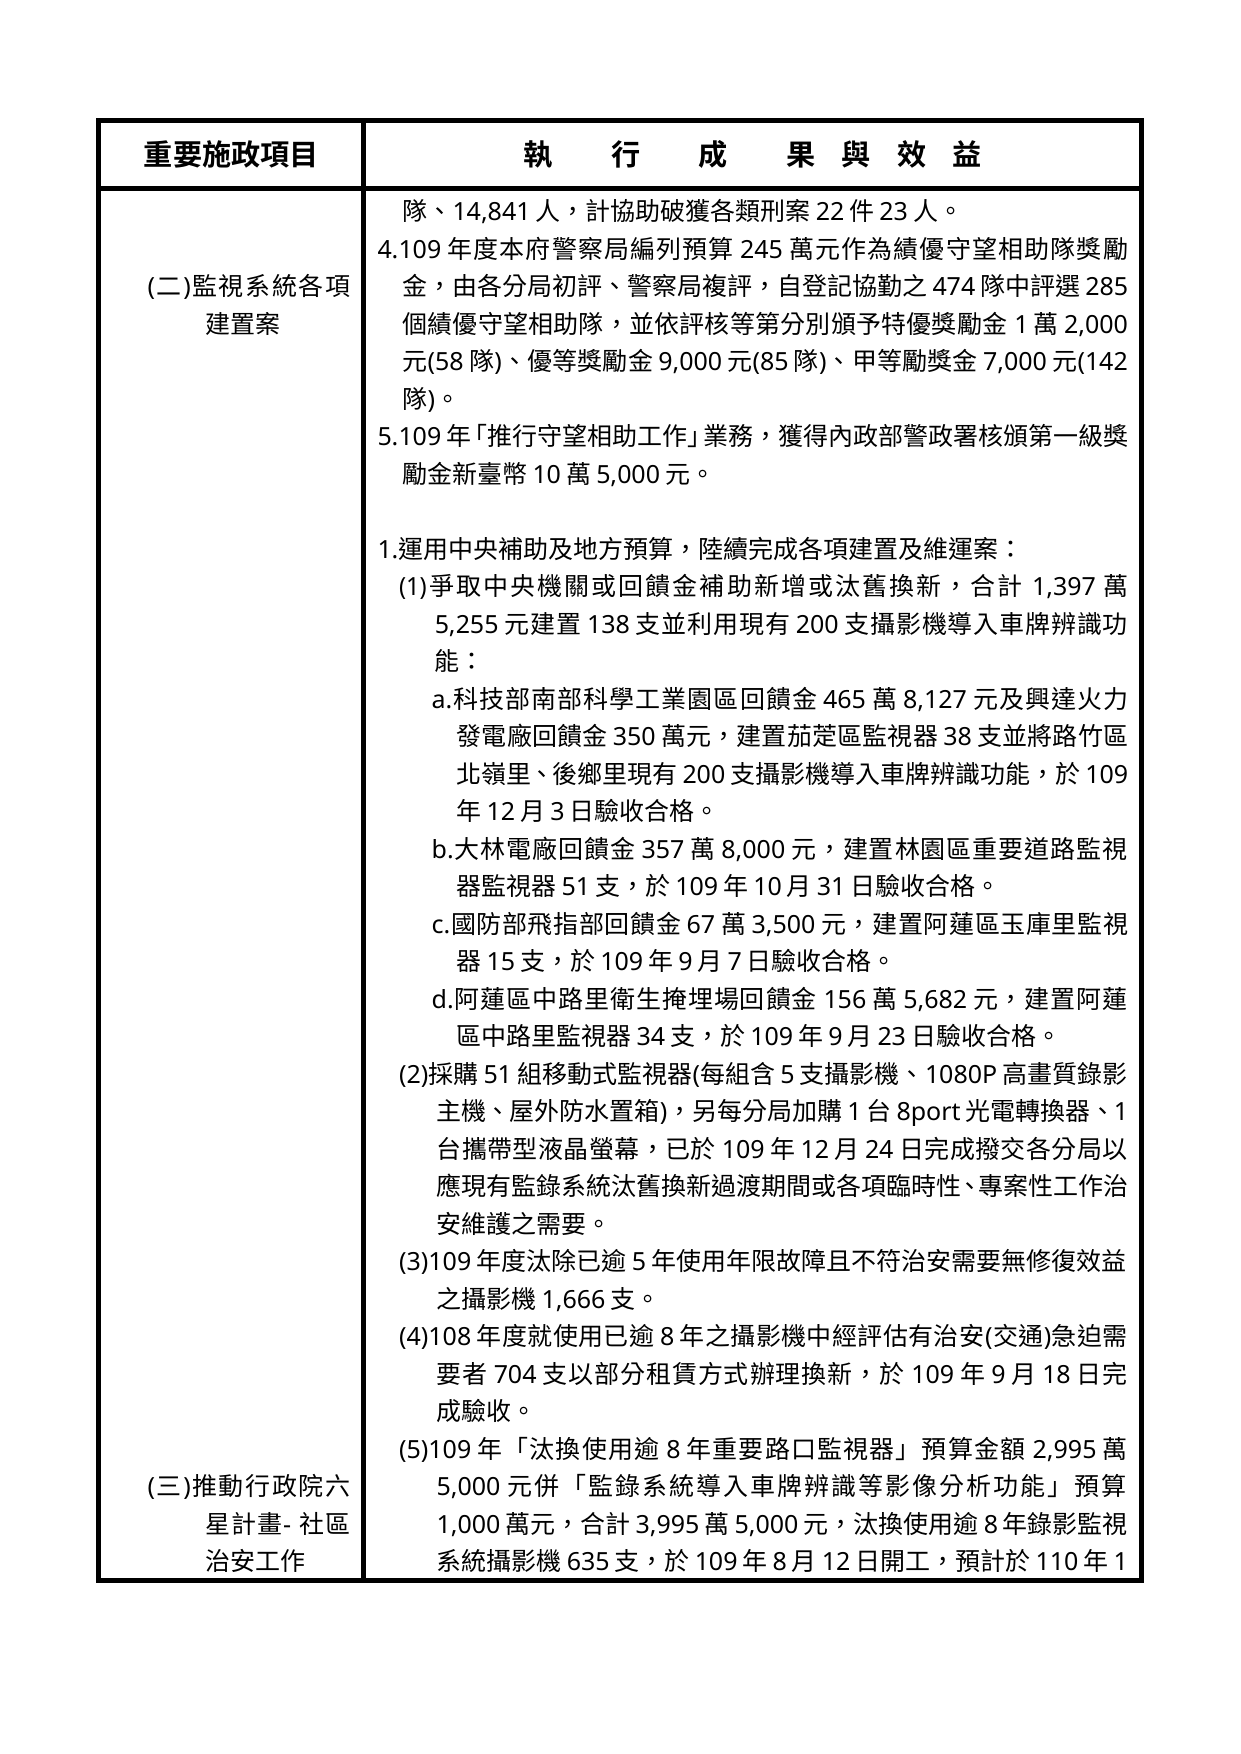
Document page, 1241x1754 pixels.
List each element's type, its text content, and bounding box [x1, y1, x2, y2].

table_cell (二)監視系統各項建置案 (三)推動行政院六星計畫- 社區治安工作 [101, 191, 361, 1578]
table_header 執 行 成 果 與 效 益 [366, 123, 1139, 186]
table_cell 厲行公文稽查提高公文時效及品質 1.每月定時稽催逾期未辦公文，了解各單位辦理公文情形，109年度一般公文逾期4件、人民陳情案公文逾期2件及、專案管制公文逾期10件，合計16件。 2.107年度起因應業務精簡作為，原本府警察局所屬各單位每半年考核1次，精簡為每年考核1次(分上、下半年實施)，並評列成績辦理獎懲。 對重要工作及工程等實施列管發揮工作績效 1.依據市政會議主席指示及決議事項辦理。 2.109年度列管新臺幣(以下同)100萬元以上營繕工程25案，均依規定列管，每月查詢辦理進度，簽陳機關首長核閱，主辦單位均能全力執行，以符合預定進度。 1.研究與督考 (1)辦理年度施政計畫及各項工作報告 依規定配合年度預算及實際需要編訂108-111年中程施政計畫、年度施政綱要、年度施政計畫與先期作業審查、年度施政績效成果報告等。 向高雄市議會及立、監委蒞臨高雄市考(巡)察時提出工作報告。 (2)辦理各類人民陳情案件管考 109年度處理院、部、署長電子信箱2,770件，警政信箱668,960件，一般人民陳情案件電子信箱21,060件，合計692,790件。 (3)發行「大高雄警政」期刊 報導警政作為與優良績效，闢建警民溝通平台，發行對象為本市局處機關、民意機構、警察民力組織等單位及一般市民，季刊內容以行銷本府警察局警政工作為主，深入社區傳達警政訊息，目前已發行至第40期(轉型為電子書及紙本500本發行)，獲得諸多正面迴響，扮演著警政行銷的重要界面。 2.文書處理及檔案管理 依照「文書處理手冊」、高雄市政府文書處理實施要點」、「公文電子交換推廣執行計畫」、「檔案法」及其他有關法令辦理。 1.法規之整理、檢討、審查、訂定、修正： 109年度修正自治規則 2 案、訂定行政規則 2 案、修正行政規則 6 案，廢止行政規則 2 案。 2.本府警察局各單位有關法規之審查、解釋、法令諮詢: 為建構法律諮詢機制，強化警察執法品質，落實依法行政，並協助同仁解決法律疑義，確保機關及所屬員工權益，特以任務編組之方式設立法律諮詢服務小組；109年度共辦理法律諮詢講習 4 場次。109年度各單位法令諮詢案件，總計有 196 件。 3.法令之宣導講習、測驗: (1)本府警察局為加強同仁法學素養，以因應工作需要，於109年度結合本府警察局法律座談會，辦理警察相關法令講習、宣導及測驗，幹部警職人員由該局統一集中施訓、並採行電子化測驗，基層佐警人員授權由各分局、大隊、隊業務承辦單位自行實施辦理，業於109年 11 月實施辦理完竣。 (2)本府警察局為加強所屬各單位法制承辦人員之法學新知，購買109年警察實用法令及法令輯要等相關法令書籍並製發刊載法律電子報於機關網路平台，以利於各單位辦理法制業務人員便於研習、討論及參考，避免與社會法學脈動脫軌外，並提升相關法學知能。 4.國家賠償事件之處理: (1)結合本府人發局、警察局相關法律講授課程，辦理法制人員國家賠償業務講解，提升各單位辦理國家賠償事件之素養。 (2)109年本府警察局計辦理國家賠償事件總計 23 件，均依規定程序辦理並陳本府國家賠償事件處理委員會審議，計有 18 件於委員會審議同意本府警察局拒絕賠償後，函復請求人拒絕賠償理由書完竣，另 2 件尚在審議中、 1 件協議賠償、 1 件撤回及 1 件屬工務局養護工程處管轄。 1.109年度計召開人事甄審會8次，計陞職129人、調整520人，合計649人，落實勵行人事公開，貫徹考、訓、用合一，以達專才專用，適才、適所之要求。 (1)新進人員： 108年高考三級財經廉政、108年地方特考三等法律廉政及108年地方特考四等電子工程各1人、109年初等考一般行政3人、109年普考人事行政1人，共計7人。另警察官計251人。 (2)本府警察局依據「公務人員考績法」、「公務員懲戒法」、「警察人員人事條例」、「警察人員獎懲標準」、「行政程序法」等相關規定辦理獎懲，109年1月1日起至12月31日止，辦理獎懲業務計嘉獎573,373次、記功12,461次、記大功158次、一次記二大功9人、申誡1,254次、記過90次、記大過8次、一次記二大過0人，移付懲戒案件3人、因案停職4人、因案免職3人。 (3)員警考績以平時考核為重要依據，並依「公務人員考績法」、「行政院及所屬機關公務人員平時考核要點」及銓敘部有關規定辦理。 (4)警察獎章統頒作業於109年6月辦理完成，經內政部核頒計2等1級116人、2等2級225人、2等3級199人、3等1級25人、3等2級8人、3等3級83人、4等1級13人、4等2級5人，總計673人；另110年1月16日退休人員服務滿35年警察獎章統頒作業，於109年12月18日辦理完竣，經內政部核頒計1等3級3人、2等1級10人、2等2級2人、2等3級1人，總計16人。 2.照顧退休員警及在職亡故暨因公殉職員工遺眷： (1)本府警察局所屬各單位辦理109年度退休員工三節慰問金發放情形。 春 節：375人(含職工162人)，共計75萬元。 端午節：359人(含職工160人)，共計71萬8,000元。 中秋節：337人(含職工150人)，共計67萬4,000元。 (2)依據「早期支領一次退休金生活困難公教人員發給年節照護金作業要點」之規定，賡續辦理本府警察局早期退休支領一次退休金生活困頓人員年節照護濟助金之核發，照顧早期退休員警，核發早期退休人員三節特別照護金計12人次。 春 節：4人(單身3名、有眷1名)，共計10萬1,800元。 端午節：4人(單身3名、有眷1名)，共計10萬1,800元。 中秋節：4人(單身3名、有眷1名)，共計10萬1,800元。 1.檢討預算配置效益，支援協助新增計畫 (1)為充實警察局所屬之基本需求，籌編110年度預算時，先行試辦依其人數及分駐、派出所數作為計算之基礎，下授額度作為汰換設備及各項小額廳舍修繕等一般經常性支出。 (2)經檢討監錄系統機房冷氣表燈費100萬元及社區輔警相關經費119萬元，調整至所屬17分局新增網路通訊費134萬餘元、汰換110 E化設備等69萬元及增加員警健檢費50萬元等。 (3)協助向市府爭取額度外預算2億3,117萬餘元，主要有現職人員待遇1億2,641萬元、加速汰換警用車輛7,076萬餘元、路口監視器相關費用2,646萬元及交通違規逕行舉發郵資費用921萬等。 2.運用預算執行彈性，統籌調度經費需求 (1)為廳舍修繕需要，配合現地會勘楠梓分局右昌派出所頂樓防漏修復工程等8案1,483萬餘元，經評估確屬急迫者計有5案共990萬餘元，運用流用經費之彈性，挹注整修工程144萬餘元及先行辦理規劃設計55萬元。 (2)為因應治安環境變化及突發臨時性治安事件之需要，流用經費466萬餘元購置移動式監錄系統。 (3)協助仁武分局辦理溪埔派出所暨圖書館大樹三館共構興建工程經費不足案，流用經費挹注84萬餘元，餘29萬8千元動支第一預備金。 (4)統籌調度支應交通違規逕行舉發郵資不足案，檢討警察局及所屬各分局之業務費挹注692萬元，餘990萬元則由市府第二預備金支應。 3.簡減經費核銷作業，提升會辦案件效率 (1)配合本府主計處落實簡化核銷及友善報支政策，警察局及所屬於辦理加班費報支時，業以系統作業方式控管人員差勤紀錄，不再檢附加班核准單等28項共同簡化核銷作業。 (2)另應差勤系統導入WebITR2.0，減化加班費清冊具領人不再簽名，及為增進警察局及所屬補助計畫核結效率，減少所屬24個機關之憑證封面核章作業，減章量約1萬個。 4.加強會計專業職能，落實走動溝通服務 (1)辦理「政府支出憑證處理要點」、「經費結報檢附原始憑證及其他單據表」、「經費結報常見疑義問答集」、「各機關單位預算執行要點」、「政府會計憑證保管調案及銷毀應行注意事項」等讀書會5場次，參訓人數85人次，藉以精進專業知能，提升會計事務處理效率、營造友善報支環境，俾落實政府簡減化核銷政策。 (2)不定時與各科、室、中心面對面互動交流，了解業務推動問題及建議，並宣導相關配合事項，順暢溝通管道與走動服務。 (3)設計會計報告自行檢核表，提升報告正確性，以利機關作為預算資源分配決策及統籌調度應用之參考。 5.充實檔案空間設施，增進會計憑證存管 改善消防設備並安裝防火窗簾及溫濕度以健全會計憑證保管環境，並應業務單位及外部調閱保全之需。 建立統計資料檔案，辦理應用統計分析。 1.遵照「統計法」及「本府警察局公務統計方案」辦理。 2.編製警政統計指標及建立統計資料庫。 3.編製「高雄市警政統計年報」第17期。 4.維護本府警察局「警政統計網」。 5.編製「高雄市警政統計月報」。 6.撰研「按性別觀察高雄市犯罪被害概況」。 1.預防貪瀆不法 設置檢舉貪瀆專用郵政信箱、電話、傳真及電子信箱，並運用本府警察局網頁及活動宣傳海報、看板等，加註檢舉管道及廉政宣導標語，鼓勵檢舉貪瀆不法，年度內計受理並依法查處44案次。 2.積極查處貪瀆不法 (1)依機關特性編撰機關廉政風險評估報告，以預防危害。 (2)召開廉政會報4案次，以落實策劃、督導、管考功能。 (3)辦理「交通違規案件裁罰程序暨取締酒後駕車業務」專案稽核，針對稽核缺失，據以研提具體策進作為，促使交通違規案件裁罰作業程序更臻完善。 (4)辦理109年度「高雄市民對員警清廉形象之主觀認知調查與建立地方警政廉能策略研究」，以了解市民對員警清廉之評價及其主觀認知因素，提升機關清廉形象。 (5)推動廉政志工，編撰法令測驗，辦理「廉政fun心」治安座談 會等宣導，以加強市民警政廉潔意識。 (6)遴薦並表揚有具體廉能事蹟之員工，經核定鳳山分局警務員兼 所長丁順清榮獲本府「109年廉潔楷模」在案。 (7)計辦理16場次「預防犯罪及廉政系列校園宣導」及社會參與宣 導活動20場次。 (8)辦理109年「公職人員利益衝突迴避法(新法)」及「公職人員 財產申報法及實務案例解析」說明會共4場次。 3.確實公職人員財產申報及審核作業 辦理108年度實質審查人數98人；4場次財產申報說明會。並積極推廣及協助服務完成授權作業計785人，授權率高達98.49%。另受理109年度公職人員財產申報人員全數共957件，無逾期申報案件。 4.維護公務機密安全 協同資訊單位年度內共辦理資訊安全稽核62案次；定期、不定期機密維護檢查62案次。 5.落實機關安全維護 落實宣導進而提升員工安全維護認識，同時召開安全維護會報1案次；執行定期、不定期機關安全檢查62案次；重要節日、十月慶典期間等專案維護措施及蒐報陳情請願預警情資計48件次。 舉辦記者會、主動發布新聞，宣導便民措施、工作績效、員警優良事蹟。 1.報告警政措施或專案專題報告聽取媒體意見，以達雙向溝通，109年度辦理36次。 2.主動發布新聞，宣導警政措施、工作績效、員警好人好事等事項，計發布新聞992件。 3.各種重大活動安排記者實地採訪186件。 1.傾聽民眾聲音，改善服務態度，提升整體服務品質。 2.議會開會期間之聯絡、議員質詢事項之處理及議員囑託服務事項之辦理，俾透過服務、溝通，推動各項警政措施，109年度受理各級民代各類囑託案件有紀錄1,244件。 3.本府警察局、各分局邀請各社團、機關、學校蒞臨(訪)，讓市民進一步了解各項警政措施並提供建言，作為規劃警政措施之參考。 1.本府警察局自106年建置警政信箱系統，提供民眾多元化陳情服務，為提升員警處理效能，介接交通大隊入案系統，加速效率、節省人力，並陸續改善系統使用者操作介面及強化後台管理。109年度受理案件達59萬多件，較去年同期增加20萬餘件；另109年通過ISO 27001驗證，以確保資訊安全。 2.108年建置家暴查訪系統，協助外勤同仁受理家暴案件E化，規劃「案件通報及管制」、「保護令執行」、「刑案管制」、「解除拘束管制」及「高危機案件」等功能，另為落實加害人訪查，以系統化方式建立加害人查訪管制作業，解決外勤同仁每月以人工方式計算案件統計，有效增進案件統計及執行受理效率。109年度優化該系統，以FSTP方式每日自動下載警政署婦幼案件管理系統資料，自動填入案件基本資料，有效減輕婦幼警察隊值班人員及分局家防官逐一輸入案件之工作量。 3.持續推動本府警察局所屬各分局、大隊、隊及主題網站全球資訊網建置「響應式網頁」，提供民眾於使用行動裝置瀏覽網站時，網站會自動偵測使用者所使用之行動裝置來調整版面大小，提供跨平台之服務，以提升機關網站服務。 4.為提升本府警察局為民服務，於全球資訊網新增防空疏散避難專區，該專區提供防空疏散避難地圖、全民防空宣導資料及防空疏散避難地點電子檔供下載。 5.109年M-Police整合查詢人車、相片比對、刑案查詢等系統，共計查詢約1,850萬次；另為加速舊式工規載具之汰換，本府警察局於109年爭取購置行動載具369部，以維持第一線員警勤務遂行，增加工作效能，有效打擊犯罪，維持社會治安，保障人民生命財產安全。 6.持續運用關聯式分析平台、智慧決策分析支援系統，以多面向查詢人、車、物、案資料，達到縮小刑案偵辦範圍，節省大量人力及物力達到查緝不法歹徒之效； 109年刑案情資協作平台受理協作件數為106件，較去年64件大幅成長，另規畫建置「AI刑案情資協作平臺系統」，介接刑警大隊、交通大隊、犯罪預防科、本府交通局、社會局、地政局等跨機關資料整合平台，強化刑案偵防能量，建立犯罪行為資料分析應用，協助員警篩選案件相關線索，以利偵查及破案。 7.持續推動本府警察局暨各分局視訊會議系統，另配合防疫工作，109年度配合建置本府各機關遠距視訊平台，節省開會往返時程，提升會議效益，並符合異地辦公、居家隔離等防疫需求。 8.109年本府警察局刑事警察大隊、交通警察大隊共同研擬推動警察局5G科技建警計畫，綜整刑事警察大隊、交通警察大隊提報項目及經費預估提報本案計畫，並將相關子計畫提報本府，其中「3D治安巡檢預警系統」已提列市府智慧城市專案辦公室輔導媒合科技解決方案。 9.本府榮獲行政院國家發展委員會辦理「109年度政府資料開放獎勵結果」資料開放金質獎，獲列第一組地方政府第2名，本府警察局積極推動資料公開，統計開放資料共計金標章201項，獲列高雄市政府一級機關第4名。 1.辦理資安骨幹設備區域聯防網路維護案，維護所屬分局、大隊及派 出所縮口集中局本部線路網路骨幹設備，連線正常及網路安全，俾 提升員警上網及查詢資料效能。 2.因應民眾網路線上檢舉交通違規案件過多，造成網路頻寬嚴重不足 ，影響案件處理效率，109年建置各分局民眾檢舉交通違規網路專 線，以俾加速員警處理檢舉案件時效，提高民眾滿意度，增加市庫 收益。 3.因應「嚴重特殊傳染性肺炎」，於本府警察局異地辦公處所左營分 局，架設網路環境，供異地辦公編組人員使用，藉以達到人員分流 ，業務無縫接軌。 1.109年辦理資訊安全管理系統之導入ISO27001資訊安全管理系統標準及通過公正第三方SGS台灣檢驗科技公司之驗證，藉由強化資訊安全管理制度及風險因應措施，以控制並降低資訊安全事件所帶來的威脅和衝擊。 2.持續辦理安全性檢測、資通安全健診、資通安全威脅偵測管理機制和政府組態基準等資通安全管理法應辦事項，透過各項資通安全項目的檢視服務作業，以俾落實技術面與管理面相關控制措施。 3.持續辦理防毒軟體、網路防火牆、電子郵件過濾機制和入侵偵測及防禦機制等資通安全防護維護採購案，藉以各項資通安全防護措施，俾提升網路與資訊系統安全防護能力。 109年辦理電腦教育訓練30場次，參訓人數627人次，內容包括資訊軟硬體維修、伺服器架設、資訊安全、警政資訊系統、辦公室軟體、影像編修等，促進本府警察局及各單位資訊人員知能，提升為民服務品質。 本府警察局-讚警管家LINE@粉絲團自106年10月3日奉准成立，並通過官方認證，好友人數達12,805人，充分發揮主動服務市民導向警政，擴大服務安全網，展現警察的溫度與熱忱。109年為配合未來實際推展工作需要，於109年9月1日修正為「高雄讚警管家LINE官方帳號警政安全網執行計畫」，導入AI客服回應工具，發現可用及待援之留言線索並派員協助，建構全民安全及免於恐懼之生活空間。 1.109年導入半自動化「電腦Call修諮詢服務網」，讓電腦(軟體、硬體)報修同仁能輕易透過網路、電話等反映狀況，維修單位在接收訊息後立即分工處理，提升電腦維修服務效能。 2.利用電子表單製作「一機一卡」基本資料線上填報系統，動態掌握目前電腦使用動態、分置情形、財產管理、硬體汰換更新、使用者之歷史紀錄及電腦健康狀況等，以利爭取經費汰舊換新之依據，並符合協同共理時代所趨，建立制度增進管理效率。。 加強業務管理，提高行政效率，發揮行政功能，配合本府警察局各科、 室組織功能，循法律規定，促使漸次完成並檢討改進工作成效。 加強業務管理，提高行政效率，發揮行政功能，配合本府警察局各科、室組織功能，循法律規定，促使漸次完成並檢討改進工作成效。 1.善用社會人力，施予專業訓練，加入社區巡守工作，強化里鄰、社區安全防衛體系，協助警察工作。 2.「社區輔助警察」目前總計有196名市民熱心加入，輔助正規警察，在深夜時段梭巡於各街道，協助防災救護與家暴防制，守護社區安全。109年「社區輔警」執勤時段(凌晨0-6時)，協助尋獲失竊機車33台，維持本市治安穩定。 1.成立「勤務規劃審查小組」 為提升警察勤務功能，跳脫傳統思維模式，特別成立「勤務規劃審查小組」，針對勤務單位各時段不同之治安需求，規劃調配適當之警力，並就警力作最有效之運用，達到維護轄區治安之目標。 2.規劃區域聯防路檢，本府警察局各分局及保安大隊每週規劃4至5次聯外道路區域聯防路檢勤務，路檢地點均規劃於本市聯外道路或重要路口，藉以嚇阻不法分子進入本市犯案，有效改善治安。 3.有效運用組合警力，主動打擊犯罪 (1)109年度上半年每日機動巡邏組2,919組，每網2至3人，共動用11,676人次。 (2)109年度下半年每日機動巡邏組2,940組，每網2至3人，共動用11,760人次。 (3)109年全年度機動巡邏組共計5,859組，每網2至3人，共動用23,436人次。 查處妨害風化(俗)行為，防制色情氾濫，109年計查獲妨害風化(俗)案件100件、499人。查獲色情廣告部分，109年上半年2,903分。 109年取締影響治安八大行業，計104家營業場所，均函請本府經濟發展局聯合稽查小組實施稽查，再依主管法令規定裁處，並於改善後持續追蹤稽查列管，務必使違法業者無法繼續營業。109年針對轄內幫派組合圍事或投資經營、易滋生毒品犯罪或其他有治安顧慮之營業場所負責人或使用人，發現涉有不法事項者，即時運用第三方警政概念，協調、結合各權責機關依法處理，共計開立罰鍰168件、命令停業57件、強制拆除0件、勒令歇業14件、廢止營業登記及撤證28件，共計267件。 取締電子遊戲場經營賭博電玩及無照電子遊戲場，109年計查獲非法電玩5件、13人、6台。 1.109年任務編組成員37名(男22名、女15名)，置隊長1名、副隊長2名。 2.109年「觀光騎警隊」為民服務績效累計達5,218件(含提供民眾諮詢輔導、防溺宣導、交通秩序維護、協助迷童返家、協助受傷民眾就醫、初步受理失竊案件、協助排解民眾糾紛、提供照相合影等)；騎警隊另配合本府各局、處及公益團體推展政令，參與專案活動計18場次，大幅增進警察親民形象，有效提升治安滿意度。 1.鐵馬騎警隊目前現有自行車共191輛，針對本市自行車道系統加強違規取締，以維護市民安全順暢之騎乘空間，109年計取締21萬6,135件。 2.「鐵馬騎警隊」成軍後，即在本市各自行車道系統，提供市民即時貼心的治安與交通維護工作，有效協助本府營造一個兼具節能、環保與健康有氧的自行車道路系統，讓高雄港都邁向生態城市的新里程。 持續整頓取締違規攤販維護市容，109年取締違規攤販舉發5,155件、勸導5萬6,591件。 1.配合市府推動志工人口倍增計畫，提升民眾對警察維護治安之滿意度，本府警察局於91年10月成立警察志工大隊，為全國警察機關最早運用志工協助為民服務之單位，至109年12月底止，總計有志工18個中隊、101個分隊、2,548人。 2.109年志工走入社區訪視宣導2,173次、協助關懷被害人3,118次、救濟急難1,117件、協助其他為民服務事項1,005次、表揚志工(含發佈新聞)218次。 為加強美國在台協會高雄分處、日本台灣交流協會高雄事務所及馬尼拉經濟文化辦事處高雄分處等外國機構、外國學校及其所屬官員之安全維護，本府警察局外事科每日皆有排定外籍機構安全維護督導巡邏，至轄內各外籍機構、官邸巡簽，並定期與各機構保持聯繫，如有發現可疑狀況，立即通報警方協處，以確保人員安全。 1.對蒞臨參觀訪問之各國人士，妥訂適當參觀訪問程序，並視邦交 國關係予以適當禮遇。本府警察局對於訪問外賓均有排定專案勤務，針對外賓交通及住宿安全進行安全維護。 2.109年共計執行一般(重要)外賓安全維護2件。 3.接待國際警察人士 本府警察局辦理相關業務均比照一般外賓接待流程，編排專案勤務進行訪轄國際警察人士安全維護。 1.重要時段針對各外籍機構，編排巡邏勤務，並循主官、業管系統加強督導。 2.對涉外案件依據現行有關法令妥善處理。 (1)機警妥適處理涉外案件，以免事態擴大，重大案件立即陳報上級。 (2)109年度共計處理涉外案件396件。 1.主動與各有關保防單位密切協調配合，期使工作完密無缺，達成任務。 2.運用諮詢人員以直接、間接接觸方式深入調查蒐集。 1.依據91年6月12日華總一義字第09100119240號令公布「警察刑事紀錄證明核發條例」及102年1月16日總統華總一義字第10200007541號令修正公布第6條條文辦理。 2.內政部104年9月4日台內警字第10408724053號函修正「警察刑事紀錄證明收費標準」第 2條條文(申請2份以上者，自第2份起，每份20元)。 3.109年度核發警察刑事紀錄證明書共計83,095件。 1.依據行政院95年11月8日院授研綜字第0950021994號函頒「防制人口販運行動計畫」(反奴計畫)發各單位執行，澈底瓦解在臺人口販運集團。 2.109年度反奴計畫執行成效如下： 移送人口販運案件共計9件(性剝削7件、勞力剝削2件)，犯罪人數計32人、被害人計22人。 1.依據內政部警政署101年1月19日警署外字第10100401011號函頒修正「查處外來人口在臺非法活動實施計畫」辦理。 2.109年查處失聯外籍移工237人、外來人口非法活動1,117人。 1.持續每年度輔導同仁參加英語檢測，截至109年12月底，通過英檢員警比率為22.51%。 2.設置英語圖書室，供同仁借閱學習書籍及雜誌自修研讀，俾提升英語能力。 3.鼓勵同仁積極參與外語訓練課程及國際警政交流活動。 為推展外來人口各項犯罪預防工作，強化為民服務品質，依內政部警政署106年3月10日警署外字第1060068410號函頒「外事警察責任區訪問服務作業規定」發各單位，落實推展外事警察責任區訪問服務工作。 1.依據「臺灣漁船船主境外僱用及接駁安置大陸地區漁船船員許可管理辦法」。 2.本轄目前有小港臨海新村及旗津上竹里漁港(旗津漁港)、旗津中洲漁港暫置碼頭、茄萣興達港暫置碼頭3處，均由本府警察局執行相關安全維護措施。 1.修正戰時警務工作計畫。 2.配合萬安演習舉行實兵演習(丕基計畫)。 3.本府警察局編成7個機動中隊，分梯次實施年度整訓。 1.配合後備司令部辦理109年度戰備檢查。 2.接獲召集令後，責成轄區警員專差送達計35,768件，全年度無缺失。 1.運用警察、憲兵及民力(民防、義警)計71,840人(次)，強化犯罪預防、交通疏導及為民服務等措施。 2.落實社區警政以「治安平穩、交通順暢、民眾安心」三大主軸，預防刑案發生，加強交通疏導，提供貼心服務。 1.列管一般槍砲418支、自衛槍枝267支、射擊運動槍枝601支、原住民自製獵槍及漁民自製魚槍407支，合計1,693支；列管刀械計609枝。 2.列管槍枝、刀械異動依規定辦理，查有不良紀錄或不宜置用者，辦理收購、報繳列管各式槍彈、刀械計25件，送繳內政部警政署辦理銷燬。 1.109年受理集會遊行案件計293件(集會150件、遊行143件)，動用警力20,515人次，隨到隨辦，對合法舉行集會、遊行(包括無須申請許可及經依法申請許可並遵守法令規定舉行者)，協助其維護秩序，防止其遭受滋擾。 2.對依法應申請許可而未提出或提出申請未經許可而擅自舉行，或依法申請許可而舉行中違反法令者，視現場狀況，於完成警告、制止、命令解散等法定程序後取締或蒐證後移送法辦，對施暴之現行犯當場逮捕移送法辦或視狀況依蒐證於事後移送法辦。 依據高雄市街友安置輔導辦法、精神衛生法等，執行精神病患護送醫療，109年全面清查收容輔導遊民工作，護送返家212人(次)、收容輔導52人(次)，合計264人(次)。 1.義警編組男義警17個中隊、山地、女子義警各1個中隊，現有義警人數2,320人(男性1,978人、女姓342人)，山地義警61人(男性55人、女性6人)。 2.為加強組訓及運用依計畫汰劣擇優整編，每半年舉辦常年訓練1次，平時協助警察勤務執行。 1.109年辦理山地警備任務，依規定警政署、本府警察局分別於上、下半年辦理山地總清查1次。 2.辦理人民網路申請入出山地管制區案件：1,947件、8,970人(次)。 1.依據內政部訂頒「建立全國社區治安維護體系-守望相助再出發方案」，加強推行守望相助組織工作(守望相助隊)並輔導裝設錄影監視系統，共同維護地方治安。 2.以分局為單位，分上、下半年實施巡守人員常年暨特殊訓練及志工基礎，提升志願服務工作品質及強化協勤能力。 3.109年本市轄內依規定向各分局登記協勤之守望相助隊計有474隊、14,841人，計協助破獲各類刑案22件23人。 4.109年度本府警察局編列預算245萬元作為績優守望相助隊獎勵金，由各分局初評、警察局複評，自登記協勤之474隊中評選285個績優守望相助隊，並依評核等第分別頒予特優獎勵金1萬2,000元(58隊)、優等獎勵金9,000元(85隊)、甲等勵獎金7,000元(142隊)。 5.109年「推行守望相助工作」業務，獲得內政部警政署核頒第一級獎勵金新臺幣10萬5,000元。 1.運用中央補助及地方預算，陸續完成各項建置及維運案： (1)爭取中央機關或回饋金補助新增或汰舊換新，合計1,397萬5,255元建置138支並利用現有200支攝影機導入車牌辨識功能： a.科技部南部科學工業園區回饋金465萬8,127元及興達火力發電廠回饋金350萬元，建置茄萣區監視器38支並將路竹區北嶺里、後鄉里現有200支攝影機導入車牌辨識功能，於109年12月3日驗收合格。 b.大林電廠回饋金357萬8,000元，建置林園區重要道路監視器監視器51支，於109年10月31日驗收合格。 c.國防部飛指部回饋金67萬3,500元，建置阿蓮區玉庫里監視器15支，於109年9月7日驗收合格。 d.阿蓮區中路里衛生掩埋場回饋金156萬5,682元，建置阿蓮區中路里監視器34支，於109年9月23日驗收合格。 (2)採購51組移動式監視器(每組含5支攝影機、1080P高畫質錄影主機、屋外防水置箱)，另每分局加購1台8port光電轉換器、1台攜帶型液晶螢幕，已於109年12月24日完成撥交各分局以應現有監錄系統汰舊換新過渡期間或各項臨時性、專案性工作治安維護之需要。 (3)109年度汰除已逾5年使用年限故障且不符治安需要無修復效益之攝影機1,666支。 (4)108年度就使用已逾8年之攝影機中經評估有治安(交通)急迫需要者704支以部分租賃方式辦理換新，於109年9月18日完成驗收。 (5)109年「汰換使用逾8年重要路口監視器」預算金額2,995萬5,000元併「監錄系統導入車牌辨識等影像分析功能」預算1,000萬元，合計3,995萬5,000元，汰換使用逾8年錄影監視系統攝影機635支，於109年8月12日開工，預計於110年1月18日完工。 2.109年1-12月全般刑案破獲件數26,210件，因調閱監視器而破獲全般刑案件數4,099件，佔破獲全般刑案件數16.2%。 1.輔導社區申請內政部治安營造補助 109年輔導39個里守望相助隊、社區發展協會申請參與內政部治安營造補助，獲內政部核定補助每隊8萬元，合計補助金額312萬元，由守望相助隊作為裝備購置及相關治安事務運用，社區參與營造意願日漸強烈。 2.109年1至12月辦理社區治安會議計207場次，共計10,706人次(男：4,961人次、女：5,745人次)，提出417件建議案。針對民眾關心治安問題及建言，現場均予以回應或記錄轉知相關單位辦理後回復，民眾反應良好。 3.辦理社區治安研習觀摩活動 為強化社區治安營造執行力，建立多元合作夥伴關係，暢通協調聯繫機制、人力與資源充分運用及輔導社區永續經營，於109年8月18日假高雄市左營區蓮潭會館舉辦「109年社區治安研習觀摩活動」，參加人員包括接受輔導之治安社區里長、守望相助隊幹部、警勤區、派出所所長、警政、消防、社政等推動、執行社區治安策略相關業務、工作人員共計137人(警政34人、社政3人、消防3人、里長暨巡守隊幹部97人)。 4.109年度提報治安營造績優社區「加昌社區」、「新下里社區」、「高泰社區」，「大昌里」、「峰南里」獲內政部評為「標竿社區」，輔導本市或提供其他縣市社區治安營造經驗，永續經營，進階多面向營造，成效良好。 將犯罪預防觀念推展至社區大眾及運用多元化方式加強宣導。 1.召開社區治安座談會207場並至各民間團體(社區)專題演講577場，深入宣導。 2.利用大眾媒體(電視、廣播、平面)324篇宣導、網路宣導2,401篇。 3.印製各類文宣130,244張廣發民眾，提供各項防範犯罪觀念及方法。 4.辦理犯罪預防宣導活動2,013場，設攤宣導606場強化宣導成效。 5.本府警察局各分局配置防竊顧問，針對民眾提供住宅防竊安全諮詢服務3,568件，擴大防竊成效。 為增進全民安全防護意識，本府警察局所屬內外勤單位，利用局務會議、週報、聯合勤教及各種集（機）會，加強安全防護宣導，強化同仁教育外，另結合轄區民防、義警、協勤民力訓練機會宣導，獲取最新資訊與相關法令規定，全面推動全民安全防護工作，109年辦理安全防護教育宣導1,793,360人次，製作宣導品，分發市民或張貼公告欄，呼籲民眾發現可疑人、事、物立即報案，共維國家安全與社會安定。 109年度實施「社會安全防護」，針對轄內各有關對象，包括民營廠礦、民間電信暨觀光保防共計120家，實施保防常識宣傳，並予聯繫尋求協助治安情資之提供及蒐集。 舉辦民營機構、電信業等「事業關係單位」人員座談會及聯繫會報、計120人次參加。 1.加強大陸記者、專業人士等來臺情資蒐報，109年執行各項偵防專案工作計15件、22人，圓滿完成交付任務。 2. 109年執行大陸地區人民違法加強清查工作計107件（查非法工作或活動0件、來臺賣淫0件、行方不明0人、逾期停留3件、大陸漁工違法上岸及其他刑案104件）。 督導全體員警運用勤務機會全面發掘民瘼，即時反映相關單位處理，並彙編專報511件，提供上級相關單位做為施政參考。 1.運用全體員警與諮詢人員，加強蒐集社會治安情資，掌握全盤社會脈動，防制機先，弭禍於無形，經內政部警政署採用1,624件。 2.舉辦社調競賽，提升社調績效，經陳報內政部警政署3,069件。 大陸地區人民來臺觀光，本府警察局編排勤務抽查訪視，發現違法、違規、違常狀況，即以要況報內政部警政署卓參，本轄109年大陸地區人民來台高雄觀光，共計1,020團19,881人次。 一般勤、業務由各級單位擬定工作計畫，並由本府警察局督察室規劃督察人員依工作計畫實施督導，109年度共計督導2,640次。 針對重點工作，規劃實施「109年加強重點節日安全維護工作專案執行情形」等勤業務專案督導共44案，有效協助工作推展。 針對轄內容易犯罪時段、場所，實施各級幹部分層督導(巡)，以求警網勤務落實發揮防範治安事故功能，每週規劃分層督導(巡)，計42次。 嚴格要求報告快、處理快、指揮快、通信快，律定案件報告紀律。受理報案起至處理完畢，均要求做詳實紀錄，並作追蹤督導，以明責任。 109年1至12月執行永和演習21次、萬里演習20次、平安演習9次、中興演習11次、和平演習4次、安維7號演習16次、首長勤務(金華)8次；合計特勤81次、首長8次，均圓滿達成道路暨蒞臨場所中衛區警衛任務。 本府警察局貫徹「靖紀專案」精神，強力查處風紀案件，端正警察風紀，以淨化團隊陣容，型塑警察「廉能、公義、健康、活力」優質形象，109年度移送法辦案件20件20人，違紀案件12件21人。 1.賦予各級主官(管)負端正風紀成敗責任，要求其能以身作則，樹立風紀楷模，落實執行考核工作，確實瞭解所屬員警工作狀況、學識才能、家庭背景、生活交往及個性嗜好等，期能知人善任，健全內部管理。 2.本府警察局各分局級機關(所屬各分局、大隊、隊)每月召開風紀評估委員會1次，找出風紀誘因顧慮之場所及有違紀傾向顧慮之員警，並研採防制措施；本府警察局每月召開風紀評估委員會會議1次，審核各分局級機關所報關懷輔導對象、教育輔導對象員警，並審視各分局、大隊、隊辦理情形及執行成效等，至109年12月底止，有風紀誘因場所計577處，均列為臨檢、查察目標，有違紀傾向人員計75人、關懷輔導對象67人、教育輔導對象65人，均指定其直屬主管加強考核，以防制發生風紀案件。 本府警察局對員警風紀極為重視，為強化員警守法、守紀精神，平時由各級主官(管)利用晚報、聯合勤教及各種集會機會宣導風紀要求及整飭決心，並製作案例教育分發各單位員警研讀，每年併學科常訓辦理法紀教育講習，以期導正員警之觀念及端正風紀之決心與共識。 109年全年取締各類不法成果，查獲職業大賭場15件443人、員警違紀1件9人。 1.辦理第56屆模範警察甄選，經內政部警政署核定當選全國模範警察2人；另當選本府警察局模範警察6人。 2.薦報109年警察模範母親，經內政部警政署核定當選全國警察模範母親1人。 3.辦理109年國家警光獎績優警察人員甄選，經內政部警政署核定當選團體組優等3件，個人組優等2件。 4.109年本府警察局各分局、大隊提報好人好事事蹟員警計579人，經本府警察局開會審核並於局務會議公開表揚計25人。 109年度因公受傷員工慰問計98人，慰問金16萬2,000元。 由各單位主管利用勤前教育機會，加強宣導改善員警服務態度，並由本府警察局督察室組成查測小組，每月針對各分局員警受理報案服務態度及錄影(音)工作實施評核，3個月一期辦理敘獎。 1.5月份執行台灣警察專科學校109學年度專科警員班正期學生組新生入學考試南區考場試卷戒護勤務，並支援分設於本市三信高商、中正高中等2所學校94個試場各項試務行政工作，圓滿完成任務。 2.提報市政府人發中心開辦基層佐警研習班8期、警務人員樂在工作研習班3期，共計431人次參加研習。 3.辦理中央警察大學、警專學生(員)寒、暑假至警察局相關單位實習案，計525人次。 4.辦理員警參加中央警察大學109學年度各項警察人員進修及深造教育班期招生考試報名計294人次。 5.辦理警察特考三、四等考試錄取人員實務訓練計92人次。 109年警察常年訓練學科講習，由警察局各分局、大隊合併為5個單位集中施訓，以節省受訓員警往返路程。規劃中級幹部集中警察局施訓，依勤、業務需要及新頒(修)法令等各項課程，並敦聘專家、學者授課，共計6,697人次參訓。 1.8至10月辦理員警常年訓練手槍射擊、體技能成果驗收，分別於警察局楠梓訓練中心室內靶場及澄清湖施測，受測人員計6,755名。 2.12月份辦理「組合警力測驗」，實施線上督導並考核評分，受測計有20個單位，總受測人員達730人，受測人員成績均達合格標準。 3.11月12日參加內政部警政署109年警察常年訓練「安全用槍暨PPQM2型手槍、綜合逮捕術及徒手架離術」等3項成果驗收，榮獲全國優等。 1.聘請衛福部旗山醫院、樂安醫院、耕心療養診所、欣明精神科診所、文和診所、高安診所及芯耕園心理諮商所等精神科醫師、心理師為警察局「心理輔導諮詢委員」，定期協助員警心理諮商及治療。 2.推動員警身心健康關懷小組，配合警察局心理輔導諮詢委員巡迴各分局、大隊宣導心理健康理念，並傳授正向的紓壓策略。 3.配合警政署開辦「關老師專業職能研習班」、「中階主管人員諮商輔導研習班」、「基層主管人員諮商輔導研習班」。 4.增進員警心理健康，舉辦各為期2天研習工作坊。 (1)警務人員紓壓研習班。 (2)警政人員諮詢輔導研習班。 5.至109年底警察局列冊關懷人員計12人，(疑患精神疾病計8人、心理適應困難4人)均積極輔導就醫治療或安排諮商輔導，列冊人員心理健康漸趨平穩與改善。 7月27日至31日辦理警察局109年特殊任務警力訓練測驗，受測人數計65人，測驗項目︰1.近迫射擊2.五環靶射擊3.武裝運動後射擊4.綜合逮捕術5.M4、MP5衝鋒槍射擊6.體能測驗，測驗成績較上年度成長。 1.機動巡邏警力勤務規劃 (1)勤務指揮中心為治安工作之神經中樞，除強化其通訊與指揮管制功能外，更應運用電腦資訊、通訊、指揮管制系統運用，發展具提昇決策支援之現代化勤務指揮管制功能。有鑑於此，本府警察局配合內政部警政署建置完成「110系統架構功能」及「e化勤務指管系統」，藉該系統建置，迅速顯示案發地址，掌握警力動態，彈性指派最近線上巡邏員警馳赴現場，並結合已建置完成之「計程車無線電台及保全公司巡迴服務車參與治安聯防系統」，彙輸有關治安訊息，構成緊密攔截圍捕網e化作業。 (2)有感於智慧手機普及，警政署建置「警政服務」APP，連結110報案系統，民眾可自行於網路下載，提供多元報案及查詢服務管道，「警政服務」APP亦可以視訊報案方式與110受理人員對談，讓執勤員警第一時間迅速掌握犯罪動態、縮短報案反映時間，同時並推動雲端勤務派遣系統，要求各分局直接派案到執勤員警手持之M-Police，以縮短派遣時間，加快案件處理速度。 2.勤務查考 109年編排警網共計859,787網，指揮調度線上警網破獲各類刑案2,540件，移送法辦2,655人。 1.強化110受理民眾報案並實施電話抽訪： 109年1至12月110受理民眾報案總計744,779件，有效案件數計528,311件，110電話諮詢216,468件。 2.落實人民陳情案件處理 考量目前資訊系統發達、網際網路暢通、電子信箱便捷，為增加民眾對警察的信賴及報案信心，本府警察局網站設有便民服務信箱，其中「線上報案服務」內需緊急處理案件，由勤務指揮中心24小時派員即時接收分派，表現警察真誠為民服務態度。109年共受理網路緊急處理案計23件，均依規定處理並回復當事人。 1.警勤區員警就轄內治安顧慮人口及記事人口，依「治安顧慮人口查訪辦法」、「性侵害犯罪防治法」、「家庭暴力防治法」等相關規定，定期實施查訪；另里長每月聯繫拜訪1次以上，其他諮詢對象（鄰長、守望相助隊人員、社區（大樓）保全（管理）人員、各級民意代表、其他熱心為民服務及維護地方治安之人）及一般人口得視需要實施訪查，以適時發掘影響社區治安、交通之人、事、地、物，並為轄區民眾提供優質警政服務。 2.本府警察局及分局按地區分配，每月排定警勤區訪查督導，以期督促警勤區員警落實執行。 3.主動發掘弱勢族群，轉介社政機關或結合民間公益團體等社區資源提供關懷與協助。本府警察局109年1-12月協助辦理「社會救助通報」專案工作，受惠民眾共計2,336件14,236人，經各媒體報導計418件。 審酌各分駐（派出）所警勤區內人口數增減情形，依據「警察勤務區訪查作業規定」第四點規定，合理調整、劃分警勤區，俾對於社區治安工作之負擔力求勞逸平均；目前全市警勤區數為2,296個。 加強警勤區訪查與經營效能，落實督導作為： 1.由各警勤區員警就轄內治安顧慮人口每個月至少訪查1次以上；對於一般民眾，則應視治安狀況及實際需要實施訪查，並置重點於治安及為民服務諮詢對象(包括里、鄰長、大樓管理人員、巡守隊及熱心地方治安維護人士等)與暫住人口(如承租公寓、雅房或套房者)，以適時發掘影響社區治安之人、事、地、物，並為轄區民眾提供治安宣導與服務。本府警察局及分局按地區分配，每月排定警勤區訪查督導，以期督促警勤區員警落實執行。 2.主動發掘弱勢族群，轉介社政機關或結合民間公益社團等社區資源提供關懷與協助。本府警察局109年1-12月協助辦理「社會救助通報」專案工作，受惠民眾共計2,336件14,236人，經各媒體報導計418件。 109年度辦理口卡片成效如下：受理他機關查詢52件、影印口卡片45件。 尋獲本轄失蹤人口2265人、他轄失蹤人口439人。 109年戶役政閘門系統查詢123,312件、國民身分影像查詢65,696件，逐案稽核是否因執行法定職務查詢，防止非法使用及洩密情形發生。 1.辦理109年民防人員福利互助共645件，發放互助金989萬4,820元。 2.嚴格考核各民防幹部、隊員，隨時查考不適任者，予以整編汰換，並遴選優秀人員遞補辦理異動，109年度整編後退隊幹部隊員185人。 109年度辦理民防團隊常年訓練，灌輸民防知識，統一民防觀念，提升服勤能力，成效良好，獲內政部警政署評比，全國甲組第2名。 民防人員於109年度期間，計協助守望、巡邏、埋伏、交整等各項勤務計30,198人/次數、60,412小時，協助查獲搶奪、竊盜、通緝犯、逃兵、聚賭、不良分子、無故攜械、其他等績效計51件51人。 1.災害防救、演練及防災宣導。 (1)配合各災害主管機關執行各項災害防救及相關演習。 (2)協助災害應變中心各項疏散避難及災情查報等應變作業。 2.未爆彈處置 接獲民眾報告發現未爆(廢)彈，立即派員勘察，並協調軍方派員處理，以確保公共安全。 1.「109年軍民聯合防空(萬安43號)演習」經內政部警政署評核成績為甲等。 2.辦理新建築物附建防空避難設備複查列管及建築物拆除時其防空避難設備之解除列管作業。 3.逐級複查核對防空避難設備列管資料，惟依警政署規定改成按年於每年年初填報。 4.辦理內政部頒布「防空疏散避難設施建檔計畫」，函發警察局所屬各單位，請依新制規定及表格建檔維護。 5.印製新版防空避難設備標誌牌，並督請分局及派出(分駐)所積極協調大樓管理人配合張貼，以便民眾辨識。 6.於警察局全球資訊網公布本市列管防空避難設備建檔資料供民眾查詢，並與資訊室合作建立電子地圖，方便民眾查找定位。 1.持續執行緊急通訊聯絡設備(類別為Thuraya手持式衛星行動電話、VV LINK軟體視訊、偏鄉地區緊急災害通報專用無線電)「自主檢測」計畫，加強維護管理現有配置本府警察局民防管制中心及六龜分局所屬森濤等4個派出所之Thuraya手持式衛星行動電話暢通使用，掌握汛期期間即時通報，調遣人員、整備，緊急應變，圓滿達成本府災害應變中心開設時之任務交付。 2.辦理災害防護教育宣導、講習訓練，績效斐然。 3.依據本府消防局防火宣導計畫，請本府警察局各分局執行各項講習宣導活動時機，配合進行防火宣導成效卓著。 1.加強防情值勤，嚴格執行防情值勤查察，值勤管制員掌握全部防情通信狀況，使其防情勤務均能落實。 (1) 109年11月30日舉辦本(109)年度防情作業及海嘯講習，參訓人員計106人，推動防情教育、宣導，以提升防情人員工作效能。依據內政部警政署民防指揮管制計畫規定，對本府警察局所屬單位警報台值勤人員實施防情及海嘯測試評比，使人員熟悉警報器操作及警報發放之程序。落實防情傳遞任務，成績良好依規定辦理敘獎。 (2)內政部警政署109年度防情VHF、UHF、GSN、VPN有(無)線電話定時與抽呼聯絡績效統計，本府警察局無受阻紀錄，通達率百分之百，績效卓著。 2.強化防情作業演練，實施防情檢測(模擬作業演練) (1)本府警察局109年每月自辦防情演練及海嘯演練各2次，對本市各防空警報臺及重要設施進行警報命令傳遞、查證演練，並於每年全國性萬安演習及國家防災日進行驗證。 (2)防情總機每日查詢各警報台共計139台，防情廣播及試轉警報器情形，並測試本市各防情電話線路計35線，遇有故障立即通知維修人員前往查修。 (3)VHF無線電台以VHF無線電對本府警察局暨所屬18台及重要設施11台合計29台，每日9時、15時、18時定時抽呼聯絡。 3.依據內政部警政署民防指揮管制計畫，每年1次檢查所轄139台警報台，評比成績優劣並辦理獎懲，於109年4月29日函發在案。 1.防情器材維護及汰換 (1)本府警察局現有防情通訊設施計有防情標示電腦1部，防情UHF無線電話機1部，防情VHF無線電話機3部，防情有線電話總機1部，防情網路電話機2部。中央遙控警報臺126台、人工發放警報臺13台，合計139台。交流警報器107組，電子式警報器136組，合計243組，分別安裝於各警報臺。 (2)109年修復本市防空警報台故障計95次，另警報台維護保養工作計501次。 (3)鳳山警備隊、新甲及文山派出所等防情設備遭雷擊損壞維修案。 (4) 109年度辦理防情警報臺終端控制器電池15顆及電子式警報器電池72顆採購案。 (5)辦理本府警察局古亭派出所警報臺遷至壽天派出所、楠梓加工區消防隊警報臺遷至該區保二總隊第一大隊第三中隊等2件警報臺搬遷案。 (6)辦理防情專線，民防指揮管制所高雄分所、本府市政電台及警察局民管中心業務股退租共3案。 (7)配合協助本府警察局舊城、小港、砂崙所及鳳山警備隊等4處廳舍耐震補強警報設備拆卸及安裝工程。 (8)左營、鼓山等駐地發電機維護保養案。 (9)109年度辦理防情設備零件－整流器、N型連接頭等27項採購。 (10)本府警察局電子式警報器喇叭單體共22顆故障維修。 (11)本府警察局警報臺專用鐵塔油漆補強等維護工作共計19座。 2.加強遙控警報系統維護 (1)每季實施警報器全面保養檢查1次，並於109年2月由本府警察局實施保養檢核，評比轄區內成績優劣，辦理獎懲於109年4月29日函發在案。 (2)防情警報台計139台定期巡迴實施檢測保養，以持續警報台之防情傳遞任務。 (3)為配合內政部警政署「中央遙控警報系統更新案」警報台新系統無線電使用，支應NCC國家傳播委員會繳納258組無線電頻率使用規費及執照266張屆期換發費。 1.支援勘察現場採證計68件、支援各單位送驗證物處理37件；照相錄影勤務83次、安檢勤務15場次；支援尋獲贓車採證共87部，現場採獲跡證送驗81件，比中嫌犯55件。 2.DNA鑑定834件2,190個檢體數、指紋初鑑456件、指紋遠方工作站指紋比對113件、舊案重新比對161件、槍枝初步檢視162件278枝、模擬槍鑑定96件272枝、協助刀械鑑定57枝、微物跡證初篩3件、鞋印比對65件、DNA強制採樣數1,304人次，毒品工廠勘察數25件；指紋比中案件數187件，DNA比中特定對象344件345人、連續案件45件85案。 1.為學習鑑識新知及採證技術、促進鑑識單位交流，派員參加內政部警政署、中央警察大學、臺灣鑑識科學學會、法務部法醫研究所、本府毒品防治局辦理之講習或研討會，共計41人次參訓。 2.鑑識採證人員訓練： 於109年7月20日至24日、 7月27日至31日及11月16日至20日，每1梯次5日，共計3梯次，調訓本府警察局員警54人、警大實習學生2人及代訓高雄港警總隊員警3人，總計59人，培訓各分局新進、儲備刑案現場勘察採證人力，並提升處理刑案現場之採證技術與鑑識績效。 1.實施器材管理：分別於109年7月6日至10日、7月13日(上半年)止及109年12月21日至25日、12月28日(下半年)止，至17個分局、刑事警察大隊、少年警察隊實施刑事器材主官定期檢查。 2.實施證物管理：109年7月6日至10日(上半年)、109年12月21日至25日(下半年)至各分局及刑事警察大隊檢查刑案證物室管制作業流程。 1.購置DNA實驗室相關材料，含最新型STR鑑定盒、分析緩衝液、基因檢測毛細管、現場採證專用棉棒、證物採集膠片、人類血跡、精液檢測試劑、DNA鑑定用相關材料及超純水數位整合系統耗材等，金額為新臺幣(以下同)390萬元整。 2.購置現場勘察採證用之指紋粉末及膠片、刑案現場勘察證物處理及檢驗用化學藥品耗材等，金額為23萬400元。 3.購置刑案現場勘察服，金額為2萬2,380元。 4.購置毒品鑑析檢測儀等相關設備，金額為710萬元。 5.購置指紋活體掃描器3台，金額為180萬元。 6.購置單眼數位相機3台、數位攝影機3台及相關配件，金額為29萬元7,000元。 辦理一切行政工作及主計、人事等有關業務。 依據行政院函頒公文處理手冊及事務管理規則等有關法令加強執行，順利推行一般警政工作。 配合本府警察局各科室、中心、大隊、隊等執行業務。 1.查處妨害風化案件、色情廣告及非法(有照、無照)電玩機台。 2.警用裝備、無線電、車輛、油、水、電、服制等管理維護。 3.辦理公關、為民服務、新聞稿之發布、警察之友會聯繫。 4.廳舍維修整建及消防檢查審核。 5.行政事務費、經費審核及控管。 6.推動一切行政工作、法院民事強制執行協助。 7.協助動物保護處執行動物保護工作。 8.分局財產登記管理、採購招標文件、發包、督工、驗收。 9.勤務審查及辦理聯合勤教。 10.法制業務及國家賠償事件。 以上執行成果報由本府警察局行政科、後勤科、公關室、法制室及秘書室等單位統計、評比及列管管制。 1.加強警組訓練，協助治安。 2.依集會遊行法處理聚眾活動。 3.加強常年訓練，充實執勤技能。 4.一般勤業務由各級單位擬定工作計畫，由督察組依計畫實施督導。 5.針對重點工作，規劃專案督導，有效協助工作推展。 6.策訂計畫，實施全面式控制，確保領導中心及政府官員或大陸官員蒞臨本轄區之安全與安寧。 7.落實所屬員警考核工作，查處違法違紀案件，嚴查嚴辦。 8.春節、端午節、中秋節等年節監察工作。 9.員警好人好事表揚。 10.辦理公職人員財產申報作業。 以上執行成果報請本府警察局保安科、督察室、政風室等單位統計察核，辦理獎懲。 1.強化戶口查察，掌握轄內人口動態，消除空、漏戶口。 2.協尋失蹤人口作業績效統計。 3.查處大陸人民非法入境及打工。 4.查處外國人在台妨害風化行為及外賓安全維護。 5.合理調整警勤區，掌握犯罪根源。 6.輔導建立守望相助組織，成立巡守隊，協助治安。 7.監錄系統暨志工績效成果。 8.婦幼安全業務(家庭暴力、性侵害暨兒少性交易防治)。 以上執行成效由本府警察局行政科、犯罪預防科、外事科、婦幼警察隊督導考核、評比、獎懲。 1.實施社會保防安全防護。 2.實施公務機密維護。 3.強化情報諮詢布置，蒐集社會、風紀情資，肅清違法違紀案件，嚴防不法份子滲透。 以上執行情形報請本府警察局保防科統計、獎懲、評比。 1.加強民防、義警訓練、健全組織，運用義警、民防人員協助治安；辦理民防、義警人員福利互助工作。 2.落實管理防空避難設施，加強民防整備。 3.加強防情演練及警報系統維修。 4.加強重要節日安全維護工作。 5.自衛槍枝管理。 6.替代役服勤情形。 7.天然災害防救。 8.協助辦理遊民收容取締。 9.協助辦理違反野生動物保育法取締。 10.社區輔助警察運用及福利互助。 以上執行情形報請本府警察局保安科、民防管制中心統計、獎懲、評比。 1.執行掃醉專案、飆車、安程專案取締、砂石車違規專案及取締交通違規行為。 2.國定連續假日、週休2日及尖峰時段督導交通崗勤務，落實勤務執行。 3.取締違規攤販，清除道路障礙。 4.交通安全宣導。 5.防制A1交通事故。 以上執行情形報請本府警察局行政科、交通大隊統計、獎懲評比。 1.硬體、軟體安裝維護。 2.個人電腦與警用行動電腦之保養。 3.辦理公文研考管制稽核，處理人民陳情案件。 4.公文時效統計暨歸檔率。 5.推動出納工作。 以上執行情形由本府警察局資訊室、秘書室管制、稽核、統計，並辦理獎懲。 1.組織編制、任免、遷調、考績、資績計分、動態銓審、升官等訓練、人事資料維護。 2.獎懲、警察獎章、涉案管制(停、復、免)職、功標、年資標。 3.待遇、福利(含各類補助、警察互助共濟)、各項獎學金申請。 4.退休、撫卹(含退撫基金)、保險、公務人員服務獎章、服務證。 5.超勤加班費、差假勤惰管理、休假補助(含國民旅遊卡)、績優人員出國考察、儘後召集。 6.配合本府推動性別主流化、行政中立等各項政策性業務。 1.歲計、會計、統計業務事項。 2.財務收支之督導與執行事項。 3.會計事務與非會計事務之會核事項。 1.每日勤務由各派出所規劃後，審查巡邏組數規劃表，於前一日20時前送到本府警察局勤務指揮中心。 2.各巡邏組出、退勤管制，定點定時報告，並抽查督導人員勤務執行情形及主管每日帶勤狀況。 3.受理報案，指揮線上迅速處理各種治安狀況，落實報告紀律，確實依「主官、業務、勤務」指揮系統報告轄內重大治安(緊急)事故案件與重大災害。 以上執行情形統由本府警察局勤務指揮中心聯繫、管制。 1.運用社會資源，結合大眾媒體，預防犯罪宣導。 2.偵辦殺人、強盜、搶奪、擄人勒贖、強制性交等案件，未破重大刑案由專人列管，召開會議。 3.執行治平專案，不良幫派組合，情蒐專報，行業清查，關聯式平台查詢。 4.加強查緝肅清煙毒，確保國民身心健康。 5.加強查捕各類刑案及要犯。 6.建立逃犯名冊供外勤員警緝捕，逐一查察布線追緝。 7.加強情資佈置，嚴查非法槍械。 8.查贓杜絕銷贓管道，鼓勵民眾協助防制竊案。 9.查訪列管少年，實施校外聯巡，校外安全維護，偵破少年犯罪。 10.刑案現場採證，尋獲贓車採證。 11.違反社會秩序維護法案件查處。 12.執行免費「自行車標碼、機車烙碼」，以降低自行車、機車失竊率。 13.執行「查賄專案」維護選舉治安。 以上績效報由本府警察局刑警大隊、少年警察隊統計、評比，辦理獎懲。 1.每日勤務交接時間，以上午8時為原則；如有變更勤務交接時間之必要時，得報本府警察局備查。服勤人員除特殊情形外，每日應有1次連續8小時之睡眠；攻勢勤務及深夜勤務不得連續逾四小時。 2.服勤人員每週輪休2日。但遇有臨時事故時，得停止之；其輪休中者，並得緊急召回。輪休採當日8時至次日8時之全日輪休方式實施，勤務執行機構之正副主管，不得同日輪休，而各單位輪休、補休、事假、病假及休假人數不得逾應服勤總人數二分之一。 3.服勤人員每日勤務以8小時為原則，遇有必要，得酌予延長之。 4.督導：每週編排91督導人員每日24小時綿密督導各所勤務之執行；分局督察組並作機動督導。另主官、副主官每日作不定時督導，形成綿密督導的督導網。 5.考核：由各所長負責第一層考核外，督察組分局查勤區作第二層考核；本府警察局所屬各分局警風紀業務並作每年1至4月、5至8月之「平時考核」，年底作「年終考核」等考核作為。 1.觸法少年統計 本市109年犯案少年(經少年法庭裁定列管或有觸犯法令者)計有1176人次。 2.高密度監督輔導少年分級查訪與輔導 本府警察局少年警察隊針對各單位所查獲少年觸犯暴力性、群聚性、成癮性案件，在少家法院尚未裁定前，少年警察隊派員進行訪視防制再犯(查獲時2週內、非在學少年每2週訪視1次、在學少年每月訪視1次)，是類少年經少家法院裁定後如符合治安顧慮人口要件者，再依治安顧慮人口作業規定轉由分局接續列管追輔，目前高密度訪視監督輔導少年273人(暴力性9人、群聚性214人、成癮性50人)。 3.勸導深夜遊蕩少年返家 由本府警察局各分局、少年警察隊於深夜0時至5時規劃少年易逗留場所之臨檢及巡邏勤務，加強勸導在外遊蕩或流連各娛樂場所之少年返家，並將勸導情形即時以Email市府教育局，轉所屬學校輔導室，109年共計勸導876人次。 4.本府警察局結合教育局共同辦理校園犯罪預防宣導活動，109年計1027場次，參加人數133,429人次。 5.追蹤訪查中輟學生 建立本市中輟學生名冊，執行個案追蹤輔導，使其返回學校復學，並防止其誤入歧途，109年中輟通報423人次，尋獲568人次，尋獲率134.29%。 6.執行「暑假期間保護青少年安全─青春專案工作」 暑假期間為確保青少年安全活動，維護其身心健全發展，本府警察局統合本府各局處以「淨化妨害青少年成長環境」、「防制青少年被害」及「擴大犯罪預防宣導」為三大工作主軸，除積極規劃各項體能、休閒及知識學習活動，亦主動出擊防制犯罪於青春專案期間，本府警察局於查緝少年製造、運輸、販賣毒品及兒少性剝削案類總計查獲364人，聲押127人，今（109）年度因應嚴重特殊傳染性肺炎防疫工作，以「執行重點工作」替代評鑑考核，取消等第考評與排名，本府警察局於「查緝類」及「犯罪預防宣導」均達成警政署訂定之目標值。 7.賡續執行「點亮家中溫暖燈」專案工作： 本府警察局少年警察隊結合本市少年輔導委員會招募周邊國中學校之單親、隔代教養家庭勉持學生，放學後到少年警察隊參加，並提供晚餐，一方面減少家長照顧壓力，並可降低成為涉毒高風險族群機會。自102年5月13日起推動辦理迄今已完成第13期，參加國中生計868人。 1.列管各單位受理家庭暴力案件暨統計分析，並督導落實執行暨宣導服務及處理之態度，確保被害人權益及安全。 2.維護受暴、受虐婦女出庭應訊之安全，派遣警力陪同出庭。 3.協助被害人轉介緊急安置與輔導服務。 4.109年受理家庭暴力案件12,493件、聲請保護令1,737件、執行保護令2,427件、逮捕現行犯199人次、違反保護令罪件數528件、交保飭回185人次、執行戒護出庭4件。 1.專責24小時受理性侵害案件，陪同被害人驗傷、採證、製作性侵害被害人調查筆錄。 2.落實執行建立本市性侵害加害人檔案資料，並將本府警察局偵辦之性侵害加害人列為治安人口加以管控。 3.設置24小時電話專線(07-2716658)，提供婦幼安全諮詢、緊急救援服務，協助轉介社福單位輔導或緊急安置。 4.持續實施本轄受理報案之性侵害案件及偵辦連續或嫌疑人未明之性侵害案件現場處理、調查、偵查及移送等相關事宜之簡化處理流程(性侵害案件減少被害人重複陳述作業流程)，避免被害人二度傷害。 5.持續推動「一站式服務」，被害人在於本市7家一站式(健仁醫院、高雄醫學大學、小港醫院、長庚醫院、聯合醫院、榮民總醫院、大同醫院)服務專責醫院即可完成所有報案程序，無庸再舟車勞頓，奔走於各網絡成員辦公室之間，明顯縮短受理案件時間。 6.持續推動全國首創「專業團隊鑑定模式」，有效協助檢察官及法官了解被害人身心狀況及其證詞之可信度。 7.109年受理性侵害案件315件、進入減少被害人重複陳述作業案件103件。 1.透過各公益團體、機關學校、社區辦理各類宣導活動，推動全民參與治安維護。 2.製作兒童安全守則、網路安全守則、婦女安全守則小卡，教導民眾如何防治性侵(騷)等文宣品及宣導品，提醒市民朋友注意人身安全。 3.109年辦理婦幼安全宣導173場次，受惠人數達38,541人次。 4.本府警察局全球資訊網站設置「婦幼安全生活空間資訊網頁」，公布本市婦幼安全警示地點等資訊，並定期上網更新，提供安全通報與服務，使婦幼安全保障更臻完善。 1.結合女義警、學校老師、社區導護志工，共同執行護童專案，建立學童安全網絡，確保學童上下學安全，109年女義警協勤護童勤務共計10,466人次。 2.每日上下學於校門口執行交通指揮疏導及校園周邊巡守，嚴防學童遭性侵害、綁架及意外事件發生，落實維護學童上下學安全。 1.受理迷途婦幼案件，即刻查尋通報協尋，同時發布新聞及廣播，儘速完成家屬認領作業。 2.受虐兒童、棄嬰及精神異常、酒醉、企圖自殺、路倒婦女等予以保護或送醫、轉介安置。 3.支援各分局、大隊搜身採尿勤務及聚眾活動、違建拆除暨協助偵查刑案。 4.推動執行各項婦幼安全工作、案件偵處及協助偵查犯罪事，落實保障婦幼安全。 1.成立兒童及少年性剝削防制小組，辦理有關兒童及少年性剝削案件之預防、偵查及移送等成果資料電腦建檔工作。 2.為被害人、主管機關與分局聯繫窗口，並依新修正「查處兒童及少年遭受性剝削案件作業程序」通報，製作筆錄及協助被害人24小時移送緊急收容中心及社會局轉介輔導等後續事宜。 3.落實辦理兒童及少年性剝削防制宣導，確保兒童及少年權益，免於身心受創。 4.109年度查獲違反兒童及少年性剝削防制條例案件計117件204人。 1.成立兒童及少年性剝削防制小組，辦理有關兒童及少年性剝削案件之預防、偵查及移送等成果資料電腦建檔工作。 2.為被害人、性侵害防治中心、主管機關與分局聯繫窗口，並依性侵害防治作業處理程序通報，製作筆錄及協助被害人24小時移送緊急收容中心及性侵害防治中心轉介輔導等後續事宜。 3.落實辦理兒童及少年性剝削防制宣導，確保兒童及少年權益，免於身心受創。 1.各分駐(派出)所員警於勤務執行中，發現上列情形家庭，除依脆弱家庭評估表進行初步評估外，並通報本府社會局，以利輔導安置或提供必要之處遇，另通報轄區分局家防官、本府警察局婦幼警察隊，以利追蹤管制。 2.本府警察局通報之脆弱家庭個案，經社會局評估後，遇有危險衝突需警察機關協助查訪者，分局家防官或原通報員警協助進行查訪，並依查訪結果採取適當之防制措施。 3.主動發掘家庭功能不彰，致兒少未獲適當照顧之脆弱家庭，提升警政通報率及通報品質，與社政、醫療、教育等網絡共同促成三級預防工作。 4.落實脆弱家庭個案之通報並協助查訪追蹤及採取適當之防制措施，109年計通報脆弱家庭個案251件。 1.實施單一窗口受案機制，管制性騷擾事(案)件之通報、結果通知書製作，嚴格要求所屬於法定移送期限內發文以確實保障當事人權益，109年計受理性騷擾案288件。 2.依性騷擾防治業務量，本府警察局所屬各分局目前均有置家防官（至少1名）專責辦理性騷擾業務；另各分局所屬派出所、偵查隊及少年警察隊、婦幼警察隊等均可受理民眾報案、提供相關資訊。 3.利用婦幼安全宣導之機會，配合機關、學校及社區進行宣導加強民眾對性騷擾認知、避免被害、保護自身安全。 4.本府警察局婦幼警察隊網站設置「性騷擾」Q & A及案例篇。 依據「大眾捷運法第40條」規定，應由地方政府之警察機關置專業交通警察來維護。 1.以一般行政警察為主，規劃各種勤務方式如巡邏、守望等執行預防犯罪工作。 2.透過在職教育訓練，讓員警對大眾捷運設施進一步了解。 3.實際參與捷運公司各項防災演練及反恐演練，以因應任何突發災害處理。 4.通報機制之建立，建立與上、下級機關(如警察局)縱向聯繫機制。 1.利用各種勤務活動，主動提供服務，排解糾紛、急難救助、解答詢問等，建立良好警民關係。 2.配合捷運公司辦理各種為民服務宣導活動。 1.依高雄市政府警察局捷運警察隊與地區警察分局權責劃分暨聯繫要點移管轄分局辦理。 2.統計捷運警察隊受理大眾捷運系統內各類案件發生數等資料。 3.規劃預防刑案發生之作為。 1.依處理社會秩序維護法案件作業程序辦理。 2.依高雄市政府警察局捷運警察隊與地區警察分局權責劃分暨聯繫要點移管轄分局辦理。 1.對於民眾違反大眾捷運法行為，依據制定之裁罰基準，由員警或配合捷運公司站務、稽查人員依法告發。 2.捷運警察在接獲通報後應到場協助捷運公司人員執行告發。 3.為維護捷運系統之安全、舒適、整潔，對於違反大眾捷運法行為，將持續加強取締、勸導，以達民眾能主動遵守規定之目標。 對捷運站體、車廂內以巡邏、守望勤務為主，針對違反大捷法之行為予以告發；站體外停車場之違規攤販及車輛，通報轄管單位執行取締。 1.汰換舊機型交換機設備及裝設用戶端電話機(1人1機)。 (1)本府警察局公關室新聞股1人1機8組，重新配線設定門號。 (2)本府警察局資訊室1人1機40組，重新配線設定門號。 2.配合各項專案勤務於前進指揮所裝設警用有線電話。 配合各項勤務於各前進指揮所(特勤、防颱指揮所、夢時代跨年、總統選舉選票印刷勤務等)架設臨時警用電話共18線供通信聯絡。 3.警用有電話設施維護及管理。 (1)定期至各轄區分局、分駐(派出)所做有線電話設備預防檢查、測試，共出勤55次110人次。 (2)定期至本市道路埋設之警訊管線巡查，以便發現路面凹陷或不平及時處置，避免造成人、車禍害或傷亡，共出勤188次376人次。 (3)配合異地辦公警用電話線路裝設共15分局，裝設95部電話機，出力89人次。 (4)維修警用電話162部，出力234人次。 (5)裝設網路閘道器12個，出力48人次，每年節省租線費28萬餘元。 4.添購儀表、工具器材及印製警用電話號碼表、簿。 (1)添購電話維修工具電話切換盒、接續端子、室內線、電話接線盒、電話聽筒繩等器材一批。 (2)購置網路閘道器16台及相關耗材1批。 1.警用無線電器材及站臺設施管理維護，確保通信暢通。 每月定期維護保養警察局19處中繼轉播系統設備(含易利信系統 5處，摩托羅拉系統14處)，基地臺8處，派遣台14部(含易利信系統5部，摩托羅拉系統9部)，有故障即時完成修護，確保系統站台正常運作。 2.各轉播站臺不斷電系統、發電機及電源線路維護。 (1)定期維護保養各轉播站臺不斷電系統設備(共11部)。 (2)站臺發電機(7部)定期保養檢修。 3.裝設固定臺及車裝臺無線電機。 (1)配合各項專案勤務於各前進指揮所(如2021紫耀義大、2021高雄跨百光年、鹽埕分局、總統、立委選舉選票印製所等)架設固定臺無線電機設備。 (2)配合各單位辦公廳舍新建、遷移或增減需求，派員移(拆)裝固定臺無線電機及天線纜線架設。(交通警察大隊、小港分局小港派出所、岡山分局壽天派出所等)。 4.各轄區無線電通況測試、調整及設定。 (1)每月排定人員至各分局、大隊做無線電保養督導檢查，並指導各員警無線電機正確使用及簡易檢測方法，做好定期保養工作。 (2)9~10月至各分局、大隊做無線電通況測試，並實施頻率功率最佳化調校，計校正6,184部無線電機，提高通訊品質，改善通況不良現象。 5.壽山轉播站台鐵塔鏽蝕維修及更換鋼纜固定器、重新調整鋼纜張力。 6.辦理5座鐵塔(局本部、壽山、三民二、小港 、楠梓)油漆維護保養。 7.屏東瑪家站台圍籬更新增高。 8.添購無線電機設備、配件及維修器材，因應汰換需求。 (1)手攜機鋰電池組2,300個。 (2)小港分局站台發電機汰換。 (3)易利信、摩托羅拉無線電系統固定台蓄電瓶汰換採購276顆。 依據行政院頒「文書處理手冊」及「事物管理規則」等有關法令加強執行，順利推行一般警政工作。 管制重大刑案，嚴格督導、支援偵辦，提高破案績效。 1.109年發生暴力犯罪案件76件，偵破暴力犯罪案件84件，破獲率110.53%，建構安全社會。 2.對於發生暴力犯罪案件，調閱監視器，以迅速釐清犯嫌身分及逃逸路線，即時查緝犯嫌到案；對特殊重大刑案不易偵破案件，報請警政署刑事局支援。 3.本市109年各類刑案發生、破獲數(含破積案)如下： (1)發生殺人案22件，破獲24件，破獲率109.09%。 (2)發生強盜案19件，破獲21件，破獲率110.53%。 (3)發生搶奪案28件，破獲32件，破獲率114.29%。 (4)發生強制性交案7件，破獲7件，破獲率100%。 (5)對未破重大刑案件，均由專人列管，109年召開25次專案會議。 1.對轄內易遭恐嚇取財之工商企業、醫生等對象實施清查、訪問，並逐一建立資料，先期聯繫溝通，灌輸應變自衛能力。 2.為防制暴力介入工程圍標及恐嚇取財案件，警察局刑事警察大隊已責由分局偵查隊長或副隊長於本市所轄上市櫃股東會等31家上市櫃公司作期前查訪及監控股東會情形，均無遭受暴力不法侵害及恐嚇取財之案件。 全面檢肅竊盜，確保民眾財產安全 1.109年計執行24次同步查贓工作，針對舊貨業、汽車機車修配(保養)場、汽車機車中古零件商、銀樓及當鋪業等易銷贓場所加強查贓，以杜絕銷贓管道。 2.依本市防制贓物自治條例，本府警察局會同環境保護局、經濟發展局、工務局(經濟管理處、違章建築拆除大隊)、都市發展局等相關局處及臺電公司，成立「民生竊盜聯合稽查小組」執行聯合稽查行動，109年計執行12次，至本市各資源回收業者實施查察，發現有非法收贓或處理廢棄物，情節輕者立即開單告發並裁處罰鍰；重者依刑法收受贓物罪移送或依建築相關法規予以斷水斷電，期能達到威嚇恫阻之效。 3.109年1-12月共計破獲各類竊盜案共4,081件、破獲率100.96%、查獲嫌疑犯共3,690人。 1.強化掃蕩槍械改造工廠，阻絕非法槍彈來源並降低持槍刑案發生，淨化社會治安。 (1)訂定「警察機關全面檢肅非法槍械評核計畫」，並不定期配合警政署執行「全國同步檢肅非法槍械專案行動」，績效良好。 (2)109年共計查獲制式槍枝10枝、非制式槍枝163枝、各類彈藥2,666顆。 2.全面加強情資布建，鼓勵民眾檢舉不法或提供情報，109年因檢舉而偵破非法持有槍械案計15件，經報請內政部警政署審核發給檢舉獎勵金35萬3,000元，並保障檢舉人之安全，提高民眾檢舉意願。 1.列管幫派組合90組、750人。 2.檢肅治平專案目標40件、276人(含目標)。 貫徹政府反毒政策、動員警察團隊力量，查緝各級毒品犯罪，瓦解製造、販賣、運輸毒品犯罪集團，避免青少年感染吸毒惡習，減少毒品衍生其他犯罪案件。 1.本府警察局刑事警察大隊及各分局遴選幹練員警成立「緝毒小組」專責辦理緝毒工作，積極布線查緝，並規劃同步掃蕩行動，瓦解供毒網路。109年查獲各級毒品案4,205件、4,717人，計查獲一級毒品534,092.1公克、第二級毒品1,218,915.09公克、第三級毒品873,859.04公克、第四級毒品717,827.38公克。 2.針對毒品假釋、出監列管人口加強訪查約制、轉介輔導，俾使戒除不良惡習避免再犯。 1.定期彙整分析統計，並就該發生時段、地點、嫌犯特徵(年齡、性別、交通工具、職業)、犯案手法、地區特性、被害者特徵等資料分析，用以歸類釐訂防制策略及查緝方向之參考。 2.每月定時召開分局未破重大刑案會議，由本府警察局刑事警察大隊負責督導、考核，以督促分局偵辦進度。 3.109年度發生強盜19件，較108年同期發生25件，發生數減少6件；109年度發生搶奪28件，較108年同期發生25件，發生數增加3件。 加強查捕各類逃犯，防止繼續危害治安 1.建立轄內逃犯名冊，嚴密掌握行蹤，並配合各項專案工作，舉辦查捕逃犯績效評比，辦理獎懲，以激勵員警全力投入查緝工作。 2.109年度共查獲各類逃犯計4,643人，獲內政部警政署評定109年上半度評定第1等第單位。 刑事案件報案單一窗口業務 1.嚴格要求員警受理民眾報案，不分轄區均應立即受理，並尊重被害人意願。 2.警方受理報案後立即開立報案三聯單，不得藉故拖延或要求民眾補足或提供相關證據，並將案件移轉管轄單位偵辦，另以書函告知被害人本案移轉單位。 3.重大刑案於1小時內通報，案件48小時登錄警政署網路，並持續執行偵查。 4.109年受理他轄移轉本轄案件1,411件，本轄移轉他轄案件1,663件。 偵辦各類網路犯罪，保障合法業者權益，本府警察局電腦網路犯罪，109年共破獲1,129件。 每兩個月定期召開治安會報，由警察局就治安面向，提出需本府各局處職掌配合事項，形成共識，統合本府各局處力量共維治安。 加強詐欺偵查作為、犯罪預防及專線受理諮詢、關懷受害民眾。 1.全般詐欺：109年度發生2,587件、破獲2,573件破獲率為99.46%。發生數較108年減少14件、破獲數較108年增加236件、破獲率增加8.63個百分點。 2.破獲詐欺集團138件、1,439人。 3.為提升詐欺偵辦成效，本府警察局業已於提款熱點周邊加強巡守與盤查勤務，另針對車手及收簿手提款案件積極調閱ATM及周邊監視器影像，分析行進路線與犯案習性，因而緝獲收簿手222人。 1.檢肅黑槍防制暴力犯罪：嚴格按「槍砲彈藥刀械管制條例」全面執行取締非法製售持有械彈，109年度查獲非法槍彈7件7人。 2.加強防搶治安維護工作：109年度查獲一般刑案績效5件5人。 3.徹底取締戕害身心之毒品及麻醉藥品：利用巡邏勤務加強查緝毒品犯罪，109年度查獲海洛因等第一級毒品31件、安非他命等第二級毒品232件及K他命等第三級毒品345件。 4.檢肅竊盜流氓主動打擊犯罪：於巡邏勤務時查察可疑人車，以檢肅竊盜、緝捕各類逃犯，109年度查獲汽車竊盜0件、機車竊盜12件、一般竊盜21件21人、通緝逃犯1,103件1,103人。 1.對民眾到金融機構提領大額現金，隨時提供護鈔服務，以確保安全，109年度計受理247件，均圓滿達成任務。 2.109年度計查獲失竊汽、機車共12件，受理民眾領回，均圓滿達成任務。 3.109年度尋獲查尋人口計34人及中輟生0人，圓滿達成任務。 4.109年協助民眾排難解困好人好事計38件38人次。 1.本府警察局安全維護：警衛中隊負責四維行政中心、鳳山行政中心、本府警察局門禁管制勤務及負責官邸警衛勤務，以維護機關安全。 2.執行巡邏勤務，以彌補各單位之勤務死角，隨時支援處理突發事故：執行巡邏每日24小時勤務銜接不斷，機動派遣，隨時支援各分局。 3.綿密規劃勤務督導，督導員警落實勤務執行，輔導員警執勤方式與技巧，以強化各項勤務紀律。 4.擔任特種勤務殿後車、斷後車及預備隊主要警力。 5.其他： (1)舉行射擊、體能、應用拳技、綜合逮捕術、組合警力訓練，加強員警特殊任務訓練及狀況處置能力。 (2)強化員警服務態度與執勤技巧，提升民眾治安滿意度。 (3)輔導員警利用公務人員終身學習網站實施線上學習，強化個人共同核心能力與專業核心能力。 (4)每月舉辦擴大聯合勤教與學科講習常年訓練，加強員警法治精神教育。 (5)加強員警生活管理，淨化員警休閒生活，使員警能戮力從公，減少違紀案件發生。 本市109年計發生A1類交通事故197件、死亡200人，與去(108)年發生197件、死亡200人相較，發生及死亡未增減。本府警察局相關事故防制策進作為如下： 1.提高見警率： 找出轄區事故發生熱點、熱區、熱時及肇因，易肇事路口及時段，編排防制事故勤務，藉由提高見警率，針對易肇事重點違規項目闖紅燈、超速、酒後駕車…等，採取強力執法作為，路段裝設爆閃藍紅燈警示駕駛人注意，以減少事故發生。 2.辦理會勘： 發生A1類及重大交通事故時，召集相關工程機關辦理現場會勘，檢討道路及交通工程缺失，提道安會報管制改善。 3.加強常見肇因執法： 針對「未依規定讓車」、「違反號誌指揮與管制」、「未保持行車安全間隔與距離」及「轉彎未依規定」等常見肇事原因加強執法，以遏止違規行為。 4.不合理工程提報改善： 本府警察局各分局協助提報道路工程或交通設施缺失，函請本府交通局、工務局或公路總局等相關交通單位改善。藉由交通設施、道路工程改善，減少用路人交通違規習慣行為，並加強交通執法與宣導，達到減少車禍的發生，降低事故傷亡率。 5.持續交通安全宣導： 本府警察局針對常見交通事故肇因，諸如：闖紅燈、未依規定轉彎、大車視覺死角、深夜視線不良等，製作「愛．平安行」專題影片，自107年8月10日首播至今，共製作25集，均深獲民眾好評，每集觸及觀看人數均高達10幾萬至30幾萬人次，有效提升民眾駕駛知識，養成正確駕駛觀念及道德，降低事故發生。 6.除賡續相關防制作為外，本府警察局已持續完成建置下列科技執法設備：本（109）年完成大寮區188市道/鳳林二路西向東、前鎮區中山四路/中平路/中山路南北雙向等2處路口，建置多向違規監測系統科技執法，針對不依標誌標線指示行駛、跨越雙白實線、直行車佔用左右轉專用道、闖紅燈等動態違規行為進行監測與舉發，明年持續向交通部、交通局爭取經費，建置於易肇事路口。 辦理「交通事故處理E化系統」新建外單位申請、事故資料電子郵件寄送及架接刑案情資協作平台查詢： 1.事故現場申請交通事故案件服務：為提升為民服務與節省民眾申請、領取交通事故案件申請資料時間，於員警現場處理訪談紀錄表或相關表單上加註交通事故案件申請資訊(含現場相片、現場圖、初步分析研判表)。處理員警取得當事人同意後記錄當事人電子郵件資訊。案件經交通警察大隊審核小組完成審核分析結案後，即由系統發出電子郵件給當事人並於設定時間內傳送交通事故案件申請資訊，完成交通事故案件服務申請作業。 2.刑事案件資料查詢服務：提供包含交通事故案件、交通違規案件處理資料之查詢服務。警察局資訊室建置之刑事案件查詢平臺可透過雙方制定之資料交換標準，以刑案涉案人員身分證號、電話號碼、車輛車牌號碼進行查詢，由本服務自動回復查詢結果。包含：交通事故發生日期、時間、當事人相關資訊以及交通違規案件違規日期、時間、違規人相關資訊。並記錄各查詢紀錄以有效管理案件查詢內容。 3.跨單位線上申請與調閱交通事故案件服務：為提升跨單位資料交換效率並推動政府無紙化及節能減碳政策，建置線上申請網站服務，提供市府交通局行車鑑定委員會、覆議會以及臺灣高雄地方法院、臺灣橋頭地方法院，可向交通警察大隊申請使用權限，依據賦予權限登入網站服務，提供案件調閱申請。業務承辦人員於接收申請後進行審核。並於案件完成審核分析結案後，提供申請單位進行資料下載作業。本府交通局行車鑑定委員會、覆議會以及臺灣高雄地方法院、臺灣橋頭地方法院並可針對已完成交通事故肇事原因鑑定之案件，上傳完成之鑑定報告書及判決確定書，提供交通事故處理相關人員後續作業應用。 1.膺續交通安全宣導作為 為加強交通安全宣導，運用卡片、標與、傳播媒體及各項勤務、活動等機會廣為宣導，灌輸民眾守法觀念，減少交通事故發生，維護民眾生命財產安全，109年共舉辦學校機關講課559場次、宣導活動321場，廣告文宣126239份，電台宣導207場。 2.落實交通疏導及資訊提供 (1)分析上下班尖峰時段本轄易壅塞交流道(五大交流道:國1中正、九如，國10翠華路及大中一路匝道，台88大寮及大發交流道)周遭道路狀況及壅塞原因，研擬道路工程、號誌時相及加強交通疏導等因應改善措施，提供建議予本府交通局參考並於道路施工前或交通壅塞時立即將道路壅塞資訊提供予警廣高雄台與本府交通局智運中心CMS系統告知用路人提早因應改道或注意放慢行車速度行駛。 (2)提高見警率加強易壅塞道路交通疏導：對於易壅塞道路路口，於交通尖峰時段加強編排交通疏導勤務(自109年9月24日起，交通崗警力數自147人增加至220人，增加73人)，藉由提高見警率，以增加交通疏導效能，減少壅塞狀況發生。。 1.109年度汰換警用車輛經費為新臺幣(下同)3,228萬2千元，汰換警用汽車10輛(現場勘察車2輛、小型警備車5輛、廂式勤務車1輛、高性能偵防車2輛)，及警用機車285輛(巡邏機車235輛、偵防機車50輛)，均已配發各單位使用。 2.汰換警用車輛經費「賸餘款」後續採購警用機車31輛(高性能偵防車1輛、偵防車1輛)，均於109年5月中旬完成驗收及付款並配發。全案執行數3,226萬2,878元，執行率達99.94%。 3.109年度接受民間企業人士捐贈汽車7輛(岡山分局1輛、仁武分局1輛、楠梓分局1輛、三民第一分局1輛、鼓山分局1輛、本府警察局2輛)，及警用機車18輛(仁武分局18輛)車輛汰換後逾齡比率為汽車60%，機車52.64%。 4.執行「109年度中央對直轄市及縣（市）政府汰換警用車輛一般性補助款控管及考核計畫」，經警政署核定為優等(98.75分，六都第2名)。 5.109年度共汰換警用車輛197輛，已於10月30日向臺灣銀行警用車輛共同供應契約完成訂購，預計將於110年3月交車。計有巡邏車104輛、偵防車63輛、四輪傳動巡邏車1輛、四輪傳動式偵防車2輛、高性能巡邏車2輛、高性能偵防車14輛及廂式偵防車11輛，合計警用車輛經費共1億7,737萬元。 本案計畫期程自106年9月1日至110年8月31日止，工程總經費計4億856萬5,000元。重建之鳳山分局預計興建地上7層、地下2層，總樓板面積10,042.85平方公尺之現代化辦公廳舍。本案技術標於107年2月8日簽約，建築工程108年7月12日簽約，工期610個工作天，108年10月16日開工典禮，108年10月18日正式開工，水電工程108年11月12日完成簽約。整體履約期限至111年，目前進行地下1樓鋼筋綁紮、模版組立及混泥土澆置作業。另水電工程部分，接地工程、筏基聯通管均設置完成，目前配合建築工程進行各樓層配管。截至109年12月31日止，工程預定進度為32.5464%，實際進度為33.8635%，進度超前1.3171%。 本案計畫期程自106年9月1日至110年8月31日止，工程總經費計4億9,700萬元。重建之鼓山分局預計興建地上8層、地下2層，總樓板面積1萬3,865平方公尺之現代化辦公廳舍。108年7月30日議價決標(旭一)，於8月15日簽約，工期522個工作天。建築工程於8月20日由新工處召開施工前協調會，並由承商進行施工前評估、管線調查等整備工作，9月30日開工，10月4日9時30分動土。機電工程部份於10月3日決標由「正昇水電有限公司」承攬，10月23日完成簽約，109年4月6日申報開工。目前正進行建築物地上2層構築，機電工程部份配合建築工程工序，適時進行各類管線佈設等作業。截至109年12月31日止，工程預定進度為32.807%，實際進度為43.008%，進度超前10.201%。 本案計畫期程自109年1月至109年12月止，工程總經費計127萬6,657元，109年5月15日辦理竣工確認，並於6月8日工程驗收合格；7月31日勞務書面驗收合格。本案於109年9月22日付款結案。 本案計畫期程自109年1月至109年12月止，工程總經費計282萬2,000元，廠商於109年7月17日申報竣工，另於109年10月15日正式驗收合格，本兩工程案於109年11月23日已完成付款結案。 本案計畫期程自109年1月至109年12月止，工程總經費計509萬5,000元，109年9月8日竣工確認，9月28日完成第1次驗收，10月14日辦理複驗驗收合格，第三階段餘款於12月25日核撥，本案已完成付款結案。 本案計畫期程自109年1月至109年12月止，工程總經費計123萬8,000元，109年08月14日申報竣工，8月31日竣工確認，並於10月14日完成驗收。第3階段補助款於12月25日核發，本案已付款結案。 本案計畫期程自109年1月至109年12月止，工程總經費計1,215萬4,000元，於109年3月9日開工，109年10月28日竣工完畢，109年10月30日竣工確認，109年12月2日正式驗收通過。總工程款已於109年12月10日撥付廠商，本案已付款結案。 本案計畫期程自109年1月至109年12月止，工程總經費計419萬5,000元，已於109年3月18日開工。廠商已於109年8月14日申報竣工，另於109年8月28日竣工確認完畢，109年09月30日驗收完畢，109年11月24日付款。，本案已付款結案。 本府警察局局本部各辦公廳舍因經年累月使用，致使部分辦公廳舍需設備修繕，以提供同仁良好辦公設備與環境，局本部房屋建築及設備廳舍整修工程已於109年底前執行完竣之工程，包含： 1.空中花園防水工程。 2.停車場上方場域修繕。 3.勤務大樓10樓男廁修繕。 4.勤務大樓10樓第一會議室修繕。 5.旗津段336及360地號地上物拆除。 6.訓練科教育股天花板修繕。 7.訂製木作置物高櫃。 8.大門佈告欄拆除。 9.局長室機要股備勤室修繕。 10.營繕股裝修鋁窗。 11.外牆磁磚修繕。 12.鐵製欄柵拆除。 13.綜和大樓南側男廁管路間急水管破裂修繕。 14.刑事大樓2樓南側女兒牆修繕。 15.刑事大樓南側樓梯間漏水修繕。 16.市中一路側門出入口路面修繕。 17.鑑識中心天花板修繕。 18.勤務大樓9樓資訊室電動門修繕。 19.勤務大樓6樓局長室天花板修。 20.法制室辦公室隔間施作。 21.綜和大樓地下室積水工程修繕。 22.市中一路側門電動伸縮門汰舊換新。 23.勤務大樓10樓第一會議室窗台滲水修繕。 24.外事科服務中心電動門汰舊換新修繕。 25.本科車輛保養廠監視系統更換修繕。 26.市中一路停車場修繕。 27.督連官辦公(備勤)室修繕。 28.刑事大樓2樓男(女)廁修繕。 29.刑事大樓3-4樓樓梯轉角處塑膠地板修繕。 30.刑事大樓2樓男浴室修繕。 31.成功一路停車場棚架修繕。 32.綜合大樓10樓西側男廁鋁門玻璃破損修繕。 33.大門服務台漏水修繕工程。 34.資訊室秘書辦公室漏水修繕工程。 35.市中一路停車場修繕。 36.公關室主任辦公室窗戶玻璃破損。 37.保防科社調股舊櫥櫃拆除。 38.綜合大樓1樓退警協會旁走道階梯安裝扶手。 39.綜合大樓9樓檔案室女廁修繕。 40.保防科觀保股窗戶玻璃破損修繕。 41.局長室淋浴間天花板防漏工程修繕。 42.綜合大樓1樓(退警協會前)走道輕鋼架塌陷修繕。 43.十樓會議室天花板漏水修繕。 44.犯罪預防科天花板防漏修繕工程。 45.綜合大樓及勤務大樓(2樓)交接處走道修繕工程。 46.人事室(綜合股)天花板修繕。 47.勤務大樓5樓女廁洗臉台破損修繕。 48.局長簡報室自動門故障修繕。 49.保養廠電動伸縮門汰舊換新。 50.綜合大樓10樓政風室主任室前管道間門扇損壞修繕。 51.秘書室研考股更換門扣。 52.吳警政監紗窗新做。 53.理髮部前走道破損修繕。 54.市中一路停車場伸縮門修繕。 55.義警大樓鋁門修繕。 56.刑事大樓2樓(保安科)廁所洗臉盆槽體破損修繕。 57.成功路停車場水管破裂修繕。 本案新建共構工程共計3層樓，樓層分配1-2樓作為仁武分局溪埔派出所使用，3樓為高雄市立圖書館大樹三館使用，樓地板總面積841.51平方公尺，總經費預估為新臺幣2,986萬9,463元。107年8月27日規劃設計監造決標，由十章建築師事務所承攬，108年7月26日工程案決標，由上綸營造有限公司承攬，108年9月9日申報開工，預計110年2月中旬完工，110年6月底前落成啟用。目前主要工項為外牆油漆粉刷及內部鋪貼地磚與天花板施作。本案於109年12月工程實際進度已達84.251%。 [366, 191, 1139, 1578]
table_header 重要施政項目 [101, 123, 361, 186]
